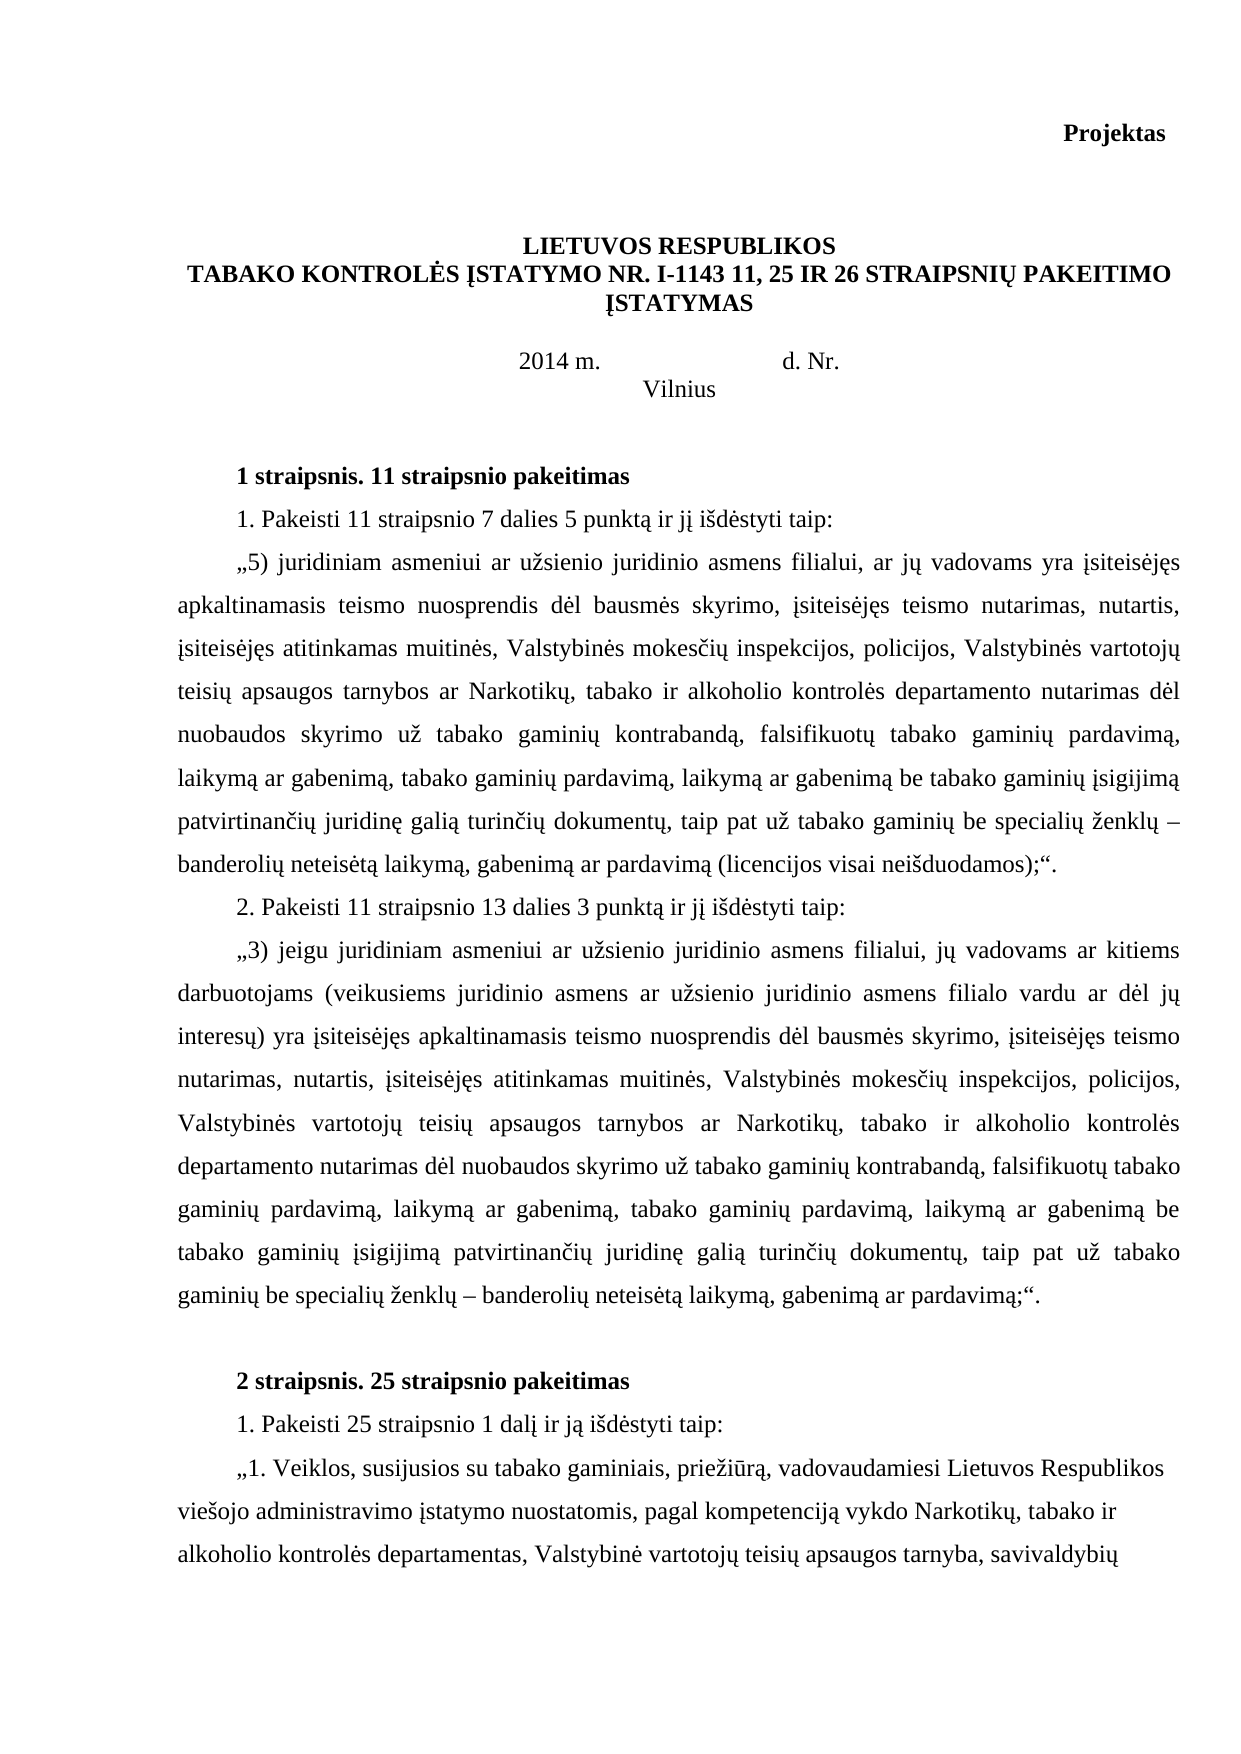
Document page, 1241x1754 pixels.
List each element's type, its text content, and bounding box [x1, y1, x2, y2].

text LIETUVOS RESPUBLIKOS [177, 231, 1181, 259]
text 2. Pakeisti 11 straipsnio 13 dalies 3 punktą ir jį išdėstyti taip: [177, 892, 1181, 921]
text „1. Veiklos, susijusios su tabako gaminiais, priežiūrą, vadovaudamiesi Lietuvos Respublikos viešojo administravimo įstatymo nuostatomis, pagal kompetenciją vykdo Narkotikų, tabako ir alkoholio kontrolės departamentas, Valstybinė vartotojų teisių apsaugos tarnyba, savivaldybių [177, 1453, 1181, 1568]
text „3) jeigu juridiniam asmeniui ar užsienio juridinio asmens filialui, jų vadovams ar kitiems darbuotojams (veikusiems juridinio asmens ar užsienio juridinio asmens filialo vardu ar dėl jų interesų) yra įsiteisėjęs apkaltinamasis teismo nuosprendis dėl bausmės skyrimo, įsiteisėjęs teismo nutarimas, nutartis, įsiteisėjęs atitinkamas muitinės, Valstybinės mokesčių inspekcijos, policijos, Valstybinės vartotojų teisių apsaugos tarnybos ar Narkotikų, tabako ir alkoholio kontrolės departamento nutarimas dėl nuobaudos skyrimo už tabako gaminių kontrabandą, falsifikuotų tabako gaminių pardavimą, laikymą ar gabenimą, tabako gaminių pardavimą, laikymą ar gabenimą be tabako gaminių įsigijimą patvirtinančių juridinę galią turinčių dokumentų, taip pat už tabako gaminių be specialių ženklų – banderolių neteisėtą laikymą, gabenimą ar pardavimą;“. [177, 935, 1181, 1309]
text 2 straipsnis. 25 straipsnio pakeitimas [177, 1366, 1181, 1395]
text „5) juridiniam asmeniui ar užsienio juridinio asmens filialui, ar jų vadovams yra įsiteisėjęs apkaltinamasis teismo nuosprendis dėl bausmės skyrimo, įsiteisėjęs teismo nutarimas, nutartis, įsiteisėjęs atitinkamas muitinės, Valstybinės mokesčių inspekcijos, policijos, Valstybinės vartotojų teisių apsaugos tarnybos ar Narkotikų, tabako ir alkoholio kontrolės departamento nutarimas dėl nuobaudos skyrimo už tabako gaminių kontrabandą, falsifikuotų tabako gaminių pardavimą, laikymą ar gabenimą, tabako gaminių pardavimą, laikymą ar gabenimą be tabako gaminių įsigijimą patvirtinančių juridinę galią turinčių dokumentų, taip pat už tabako gaminių be specialių ženklų – banderolių neteisėtą laikymą, gabenimą ar pardavimą (licencijos visai neišduodamos);“. [177, 547, 1181, 878]
text 1. Pakeisti 25 straipsnio 1 dalį ir ją išdėstyti taip: [177, 1409, 1181, 1438]
text 1. Pakeisti 11 straipsnio 7 dalies 5 punktą ir jį išdėstyti taip: [177, 504, 1181, 533]
text tabako kontrolės įstatymo Nr. I-1143 11, 25 ir 26 straipsnių PAKEITIMO ĮSTATYMAS [177, 259, 1181, 317]
text Projektas [177, 118, 1181, 147]
text 1 straipsnis. 11 straipsnio pakeitimas [177, 461, 1181, 489]
text 2014 m. d. Nr. [177, 346, 1181, 374]
text Vilnius [177, 374, 1181, 403]
